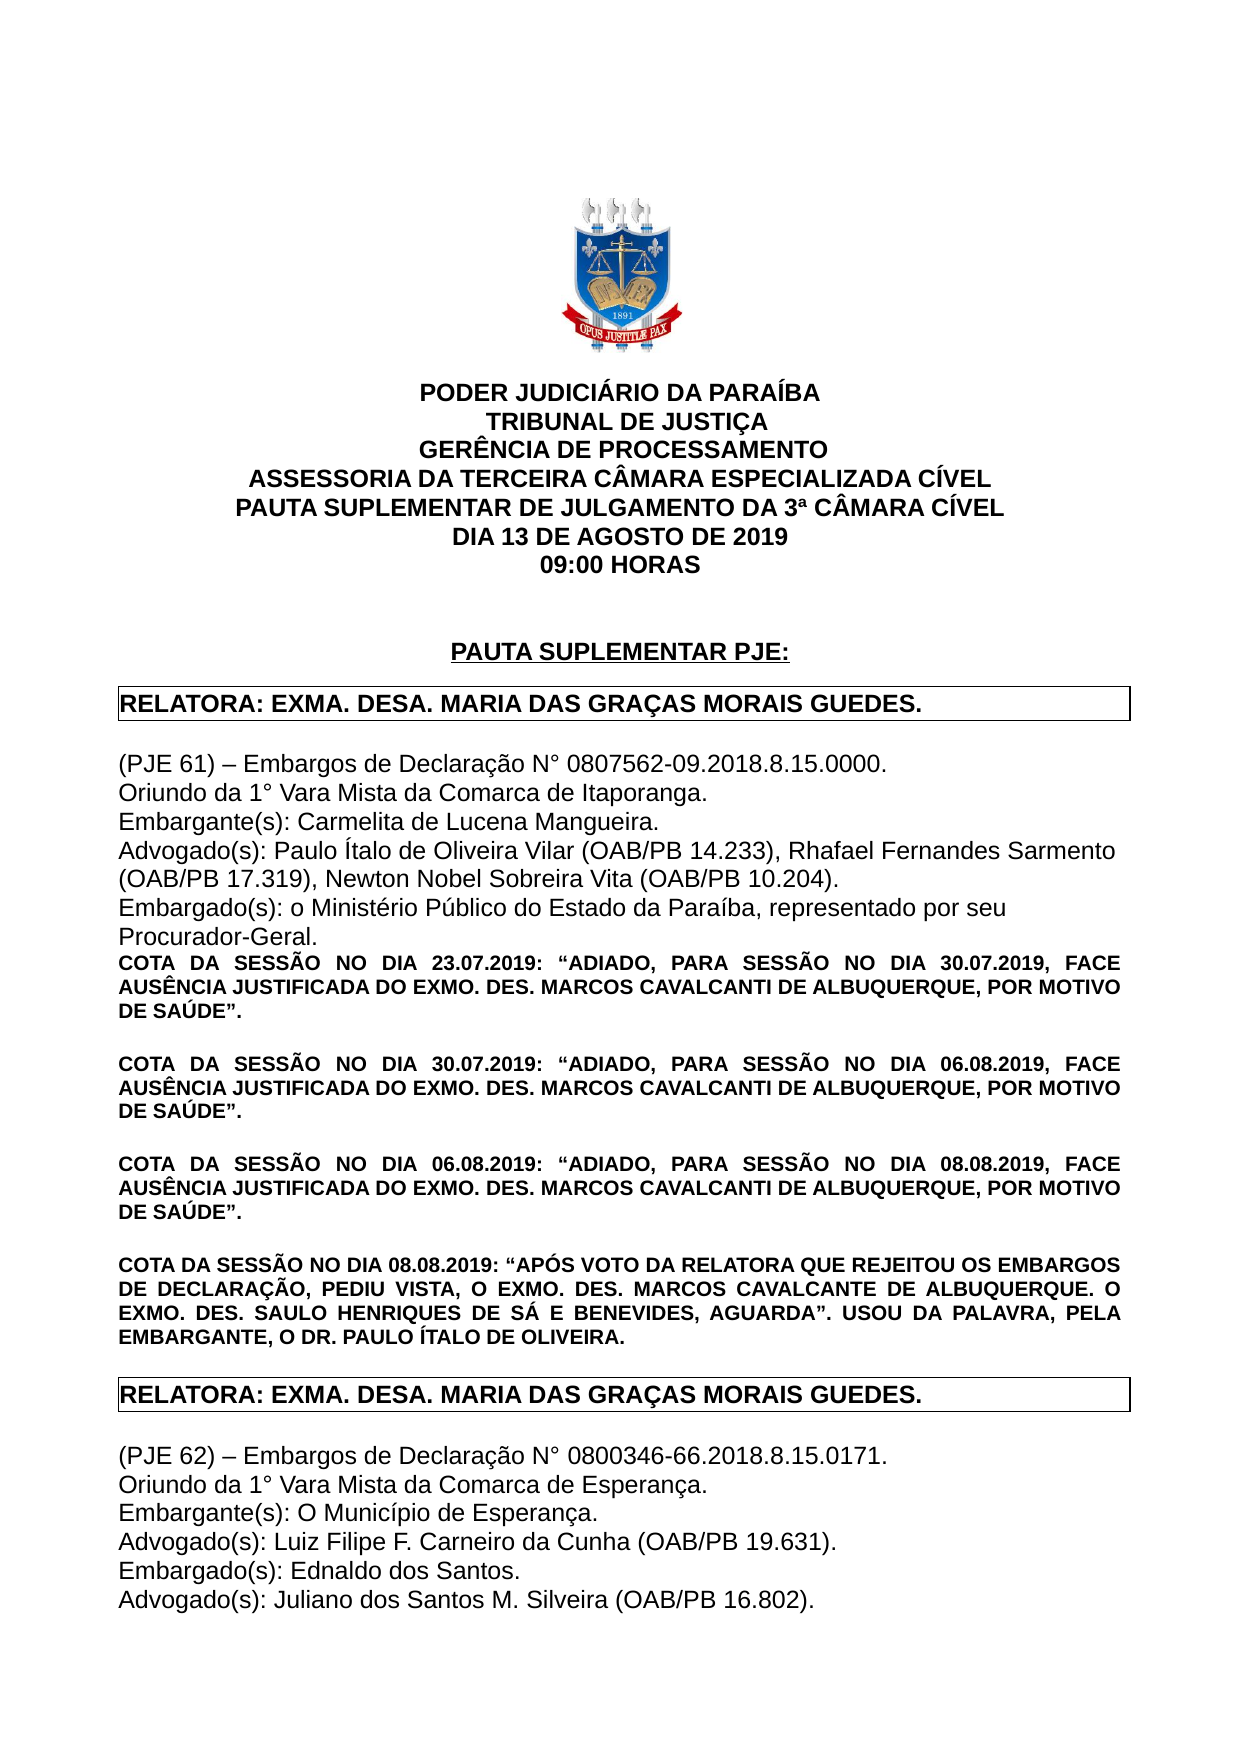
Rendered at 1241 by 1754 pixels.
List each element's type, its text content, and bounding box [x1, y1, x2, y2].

text Oriundo da 1° Vara Mista da Comarca de Esperança. [118, 1470, 1122, 1498]
text TRIBUNAL DE JUSTIÇA [118, 407, 1122, 435]
text Embargante(s): Carmelita de Lucena Mangueira. [118, 807, 1122, 836]
text COTA DA SESSÃO NO DIA 06.08.2019: “ADIADO, PARA SESSÃO NO DIA 08.08.2019, FACE AUSÊNCIA JUSTIFICADA DO EXMO. DES. MARCOS CAVALCANTI DE ALBUQUERQUE, POR MOTIVO DE SAÚDE”. [118, 1152, 1122, 1224]
text Embargante(s): O Município de Esperança. [118, 1498, 1122, 1527]
text Embargado(s): Ednaldo dos Santos. [118, 1556, 1122, 1585]
text GERÊNCIA DE PROCESSAMENTO [118, 435, 1122, 464]
picture [561, 198, 683, 353]
text COTA DA SESSÃO NO DIA 23.07.2019: “ADIADO, PARA SESSÃO NO DIA 30.07.2019, FACE AUSÊNCIA JUSTIFICADA DO EXMO. DES. MARCOS CAVALCANTI DE ALBUQUERQUE, POR MOTIVO DE SAÚDE”. [118, 951, 1122, 1023]
text Advogado(s): Juliano dos Santos M. Silveira (OAB/PB 16.802). [118, 1585, 1122, 1613]
text RELATORA: EXMA. DESA. MARIA DAS GRAÇAS MORAIS GUEDES. [119, 687, 1129, 720]
text (PJE 61) – Embargos de Declaração N° 0807562-09.2018.8.15.0000. [118, 749, 1122, 778]
text COTA DA SESSÃO NO DIA 08.08.2019: “APÓS VOTO DA RELATORA QUE REJEITOU OS EMBARGOS DE DECLARAÇÃO, PEDIU VISTA, O EXMO. DES. MARCOS CAVALCANTE DE ALBUQUERQUE. O EXMO. DES. SAULO HENRIQUES DE SÁ E BENEVIDES, AGUARDA”. USOU DA PALAVRA, PELA EMBARGANTE, O DR. PAULO ÍTALO DE OLIVEIRA. [118, 1253, 1122, 1348]
text Advogado(s): Luiz Filipe F. Carneiro da Cunha (OAB/PB 19.631). [118, 1527, 1122, 1556]
text PAUTA SUPLEMENTAR DE JULGAMENTO DA 3ª CÂMARA CÍVEL [118, 493, 1122, 522]
text PODER JUDICIÁRIO DA PARAÍBA [118, 378, 1122, 407]
text ASSESSORIA DA TERCEIRA CÂMARA ESPECIALIZADA CÍVEL [118, 464, 1122, 493]
text COTA DA SESSÃO NO DIA 30.07.2019: “ADIADO, PARA SESSÃO NO DIA 06.08.2019, FACE AUSÊNCIA JUSTIFICADA DO EXMO. DES. MARCOS CAVALCANTI DE ALBUQUERQUE, POR MOTIVO DE SAÚDE”. [118, 1051, 1122, 1123]
text DIA 13 DE AGOSTO DE 2019 [118, 522, 1122, 550]
text 09:00 HORAS [118, 550, 1122, 579]
text (PJE 62) – Embargos de Declaração N° 0800346-66.2018.8.15.0171. [118, 1441, 1122, 1470]
text Advogado(s): Paulo Ítalo de Oliveira Vilar (OAB/PB 14.233), Rhafael Fernandes Sarmento (OAB/PB 17.319), Newton Nobel Sobreira Vita (OAB/PB 10.204). [118, 836, 1122, 893]
text Oriundo da 1° Vara Mista da Comarca de Itaporanga. [118, 778, 1122, 807]
text PAUTA SUPLEMENTAR PJE: [118, 637, 1122, 665]
text RELATORA: EXMA. DESA. MARIA DAS GRAÇAS MORAIS GUEDES. [119, 1378, 1129, 1411]
text Embargado(s): o Ministério Público do Estado da Paraíba, representado por seu Procurador-Geral. [118, 893, 1122, 951]
